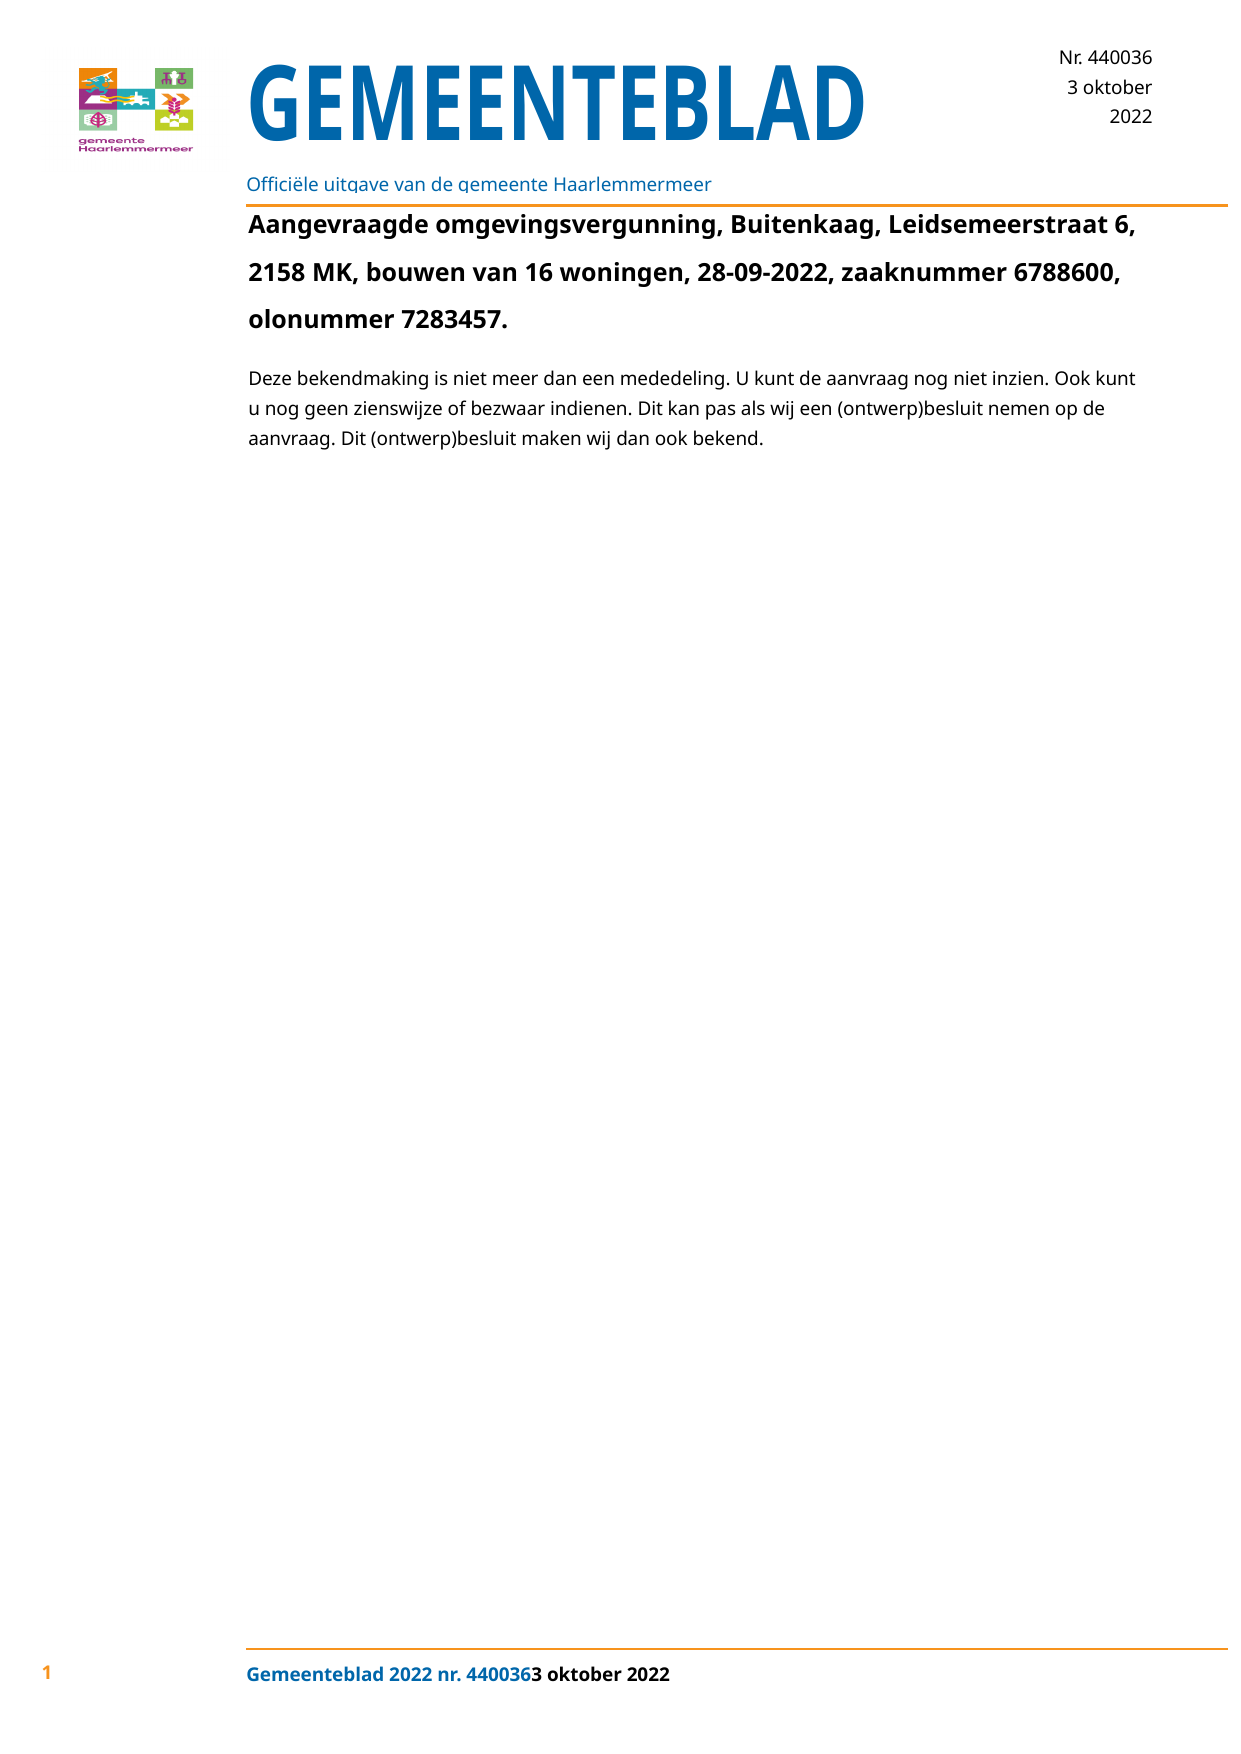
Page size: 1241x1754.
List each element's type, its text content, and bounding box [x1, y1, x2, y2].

text Deze bekendmaking is niet meer dan een mededeling. U kunt de aanvraag nog niet inzien. Ook kunt u nog geen zienswijze of bezwaar indienen. Dit kan pas als wij een (ontwerp)besluit nemen op de aanvraag. Dit (ontwerp)besluit maken wij dan ook bekend. [248, 366, 1152, 450]
text Aangevraagde omgevingsvergunning, Buitenkaag, Leidsemeerstraat 6, 2158 MK, bouwen van 16 woningen, 28-09-2022, zaaknummer 6788600, olonummer 7283457. [248, 207, 1152, 336]
picture [41, 47, 231, 172]
